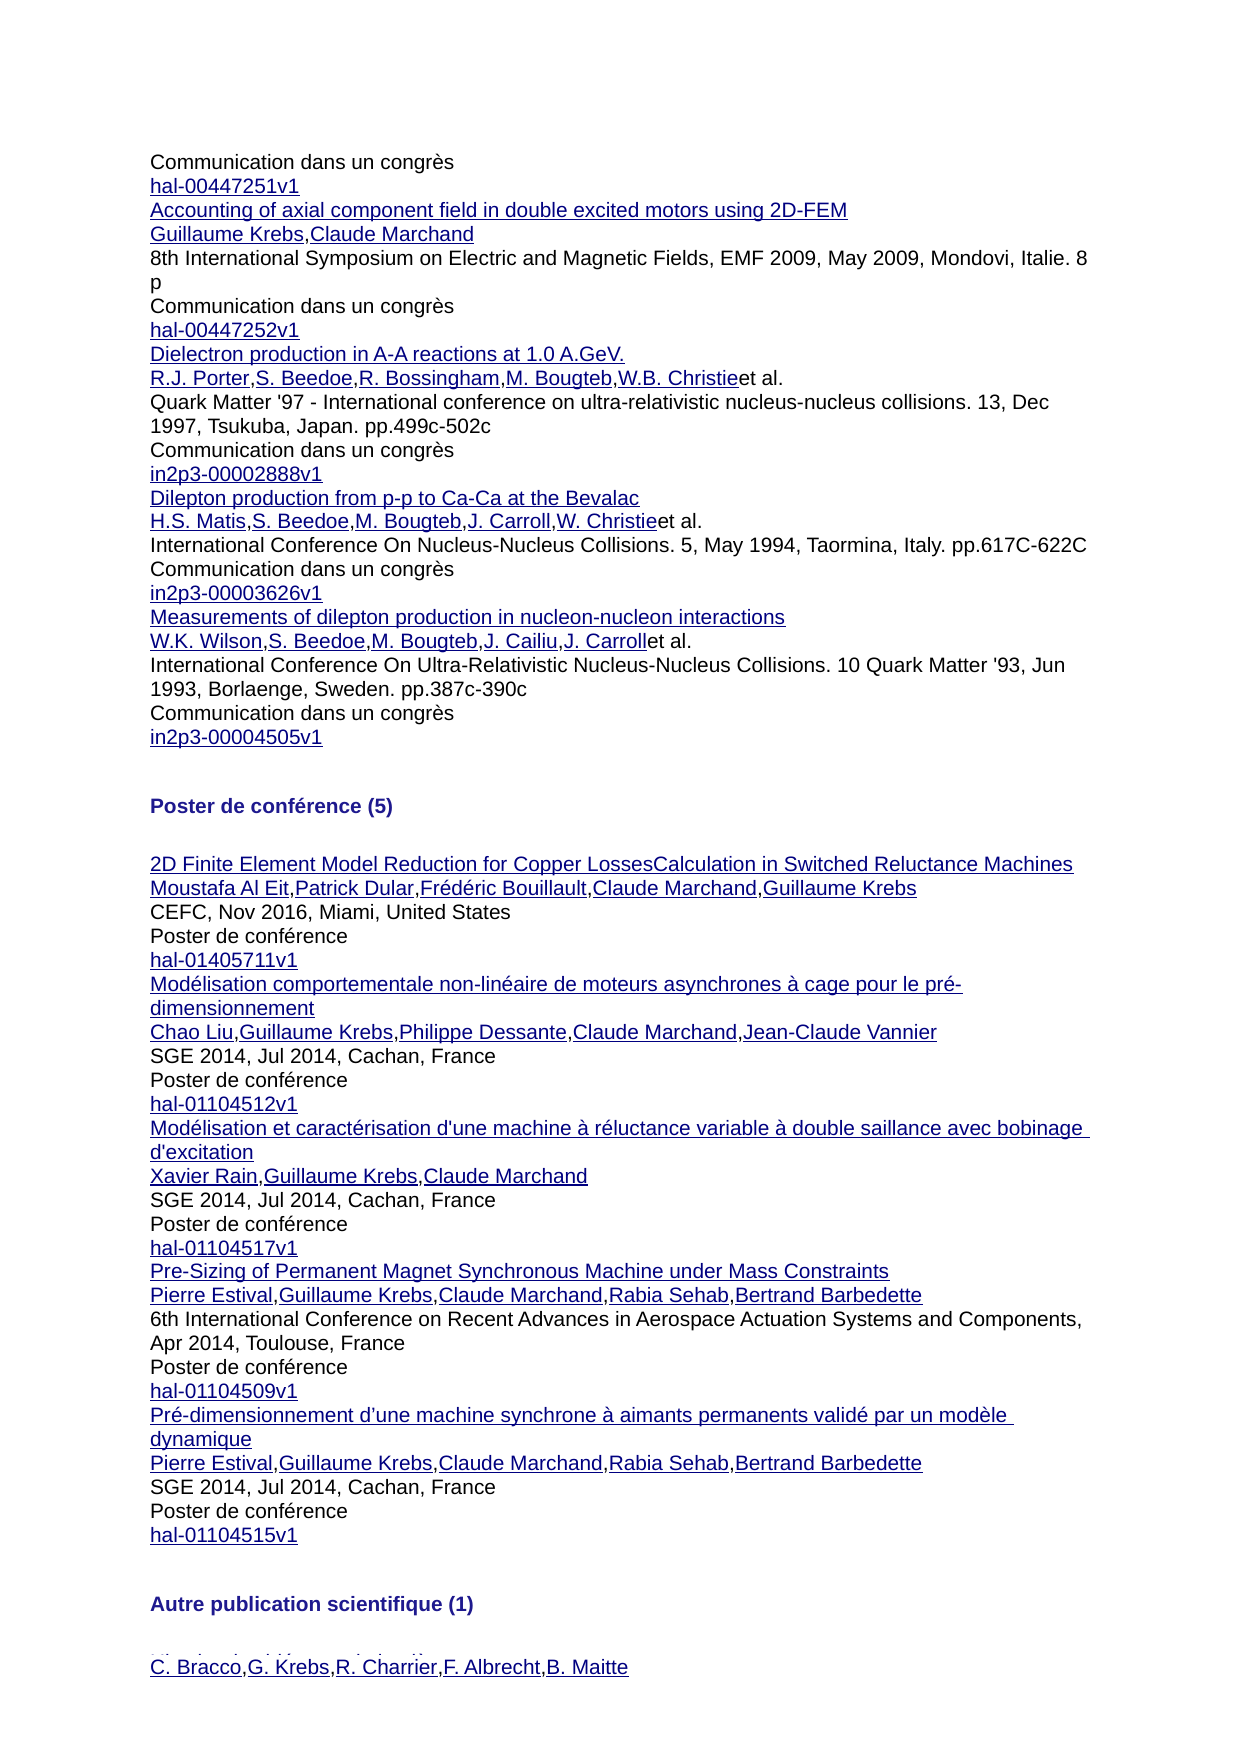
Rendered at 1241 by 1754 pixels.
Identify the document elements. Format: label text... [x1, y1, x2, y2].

table_cell Communication dans un congrès hal-00447251v1 [150, 150, 1090, 198]
table_header Histoire des idées sur la lumière C. Bracco,G. Krebs,R. Charrier,F. Albrecht,B. Maitte 2005 Autre publication scientifique hal-00416973v1 [150, 1650, 1090, 1679]
subtitle Poster de conférence (5) [150, 794, 1090, 818]
table_cell d'excitation Xavier Rain,Guillaume Krebs,Claude Marchand SGE 2014, Jul 2014, Cachan, France Poster de conférence hal-01104517v1 [150, 1138, 1090, 1259]
table_cell Pré-dimensionnement d’une machine synchrone à aimants permanents validé par un modèle dynamique Pierre Estival,Guillaume Krebs,Claude Marchand,Rabia Sehab,Bertrand Barbedette SGE 2014, Jul 2014, Cachan, France Poster de conférence hal-01104515v1 [150, 1403, 1090, 1547]
subtitle Autre publication scientifique (1) [150, 1592, 1090, 1616]
table_cell Measurements of dilepton production in nucleon-nucleon interactions W.K. Wilson,S. Beedoe,M. Bougteb,J. Cailiu,J. Carrollet al. International Conference On Ultra-Relativistic Nucleus-Nucleus Collisions. 10 Quark Matter '93, Jun 1993, Borlaenge, Sweden. pp.387c-390c Communication dans un congrès in2p3-00004505v1 [150, 605, 1090, 749]
table_cell Pre-Sizing of Permanent Magnet Synchronous Machine under Mass Constraints Pierre Estival,Guillaume Krebs,Claude Marchand,Rabia Sehab,Bertrand Barbedette 6th International Conference on Recent Advances in Aerospace Actuation Systems and Components, Apr 2014, Toulouse, France Poster de conférence hal-01104509v1 [150, 1259, 1090, 1403]
table_cell Modélisation comportementale non-linéaire de moteurs asynchrones à cage pour le pré-dimensionnement Chao Liu,Guillaume Krebs,Philippe Dessante,Claude Marchand,Jean-Claude Vannier SGE 2014, Jul 2014, Cachan, France Poster de conférence hal-01104512v1 [150, 972, 1090, 1116]
table_header 2D Finite Element Model Reduction for Copper LossesCalculation in Switched Reluctance Machines Moustafa Al Eit,Patrick Dular,Frédéric Bouillault,Claude Marchand,Guillaume Krebs CEFC, Nov 2016, Miami, United States Poster de conférence hal-01405711v1 [150, 852, 1090, 972]
table_cell Accounting of axial component field in double excited motors using 2D-FEM Guillaume Krebs,Claude Marchand 8th International Symposium on Electric and Magnetic Fields, EMF 2009, May 2009, Mondovi, Italie. 8 p Communication dans un congrès hal-00447252v1 [150, 198, 1090, 342]
table_cell Dielectron production in A-A reactions at 1.0 A.GeV. R.J. Porter,S. Beedoe,R. Bossingham,M. Bougteb,W.B. Christieet al. Quark Matter '97 - International conference on ultra-relativistic nucleus-nucleus collisions. 13, Dec 1997, Tsukuba, Japan. pp.499c-502c Communication dans un congrès in2p3-00002888v1 [150, 342, 1090, 485]
table_cell Dilepton production from p-p to Ca-Ca at the Bevalac H.S. Matis,S. Beedoe,M. Bougteb,J. Carroll,W. Christieet al. International Conference On Nucleus-Nucleus Collisions. 5, May 1994, Taormina, Italy. pp.617C-622C Communication dans un congrès in2p3-00003626v1 [150, 485, 1090, 605]
table_cell Modélisation et caractérisation d'une machine à réluctance variable à double saillance avec bobinage [150, 1116, 1090, 1137]
